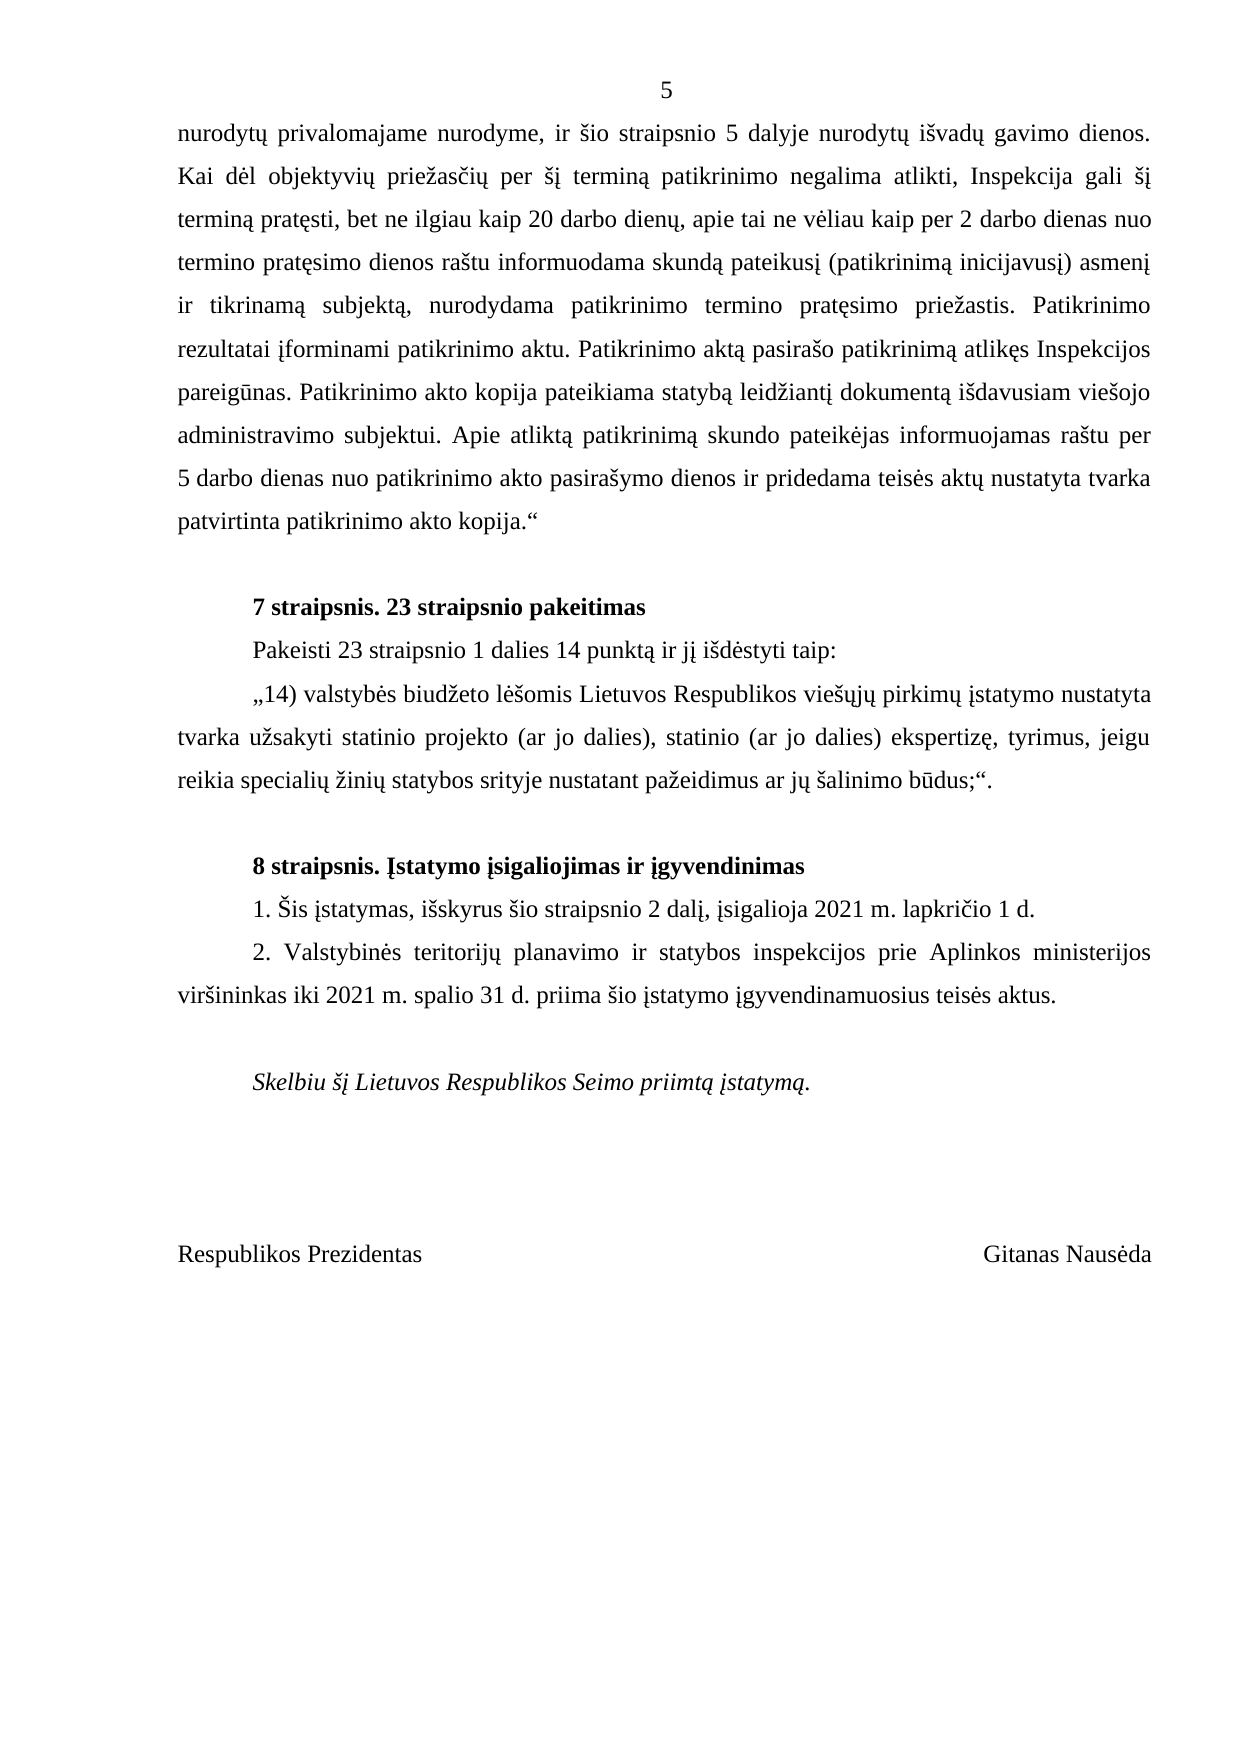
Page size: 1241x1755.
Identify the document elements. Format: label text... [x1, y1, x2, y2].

text Skelbiu šį Lietuvos Respublikos Seimo priimtą įstatymą. [177, 1067, 1152, 1096]
text 8 straipsnis. Įstatymo įsigaliojimas ir įgyvendinimas [177, 851, 1152, 880]
text „14) valstybės biudžeto lėšomis Lietuvos Respublikos viešųjų pirkimų įstatymo nustatyta tvarka užsakyti statinio projekto (ar jo dalies), statinio (ar jo dalies) ekspertizę, tyrimus, jeigu reikia specialių žinių statybos srityje nustatant pažeidimus ar jų šalinimo būdus;“. [177, 679, 1152, 794]
text 7 straipsnis. 23 straipsnio pakeitimas [177, 592, 1152, 621]
text 2. Valstybinės teritorijų planavimo ir statybos inspekcijos prie Aplinkos ministerijos viršininkas iki 2021 m. spalio 31 d. priima šio įstatymo įgyvendinamuosius teisės aktus. [177, 937, 1152, 1009]
text nurodytų privalomajame nurodyme, ir šio straipsnio 5 dalyje nurodytų išvadų gavimo dienos. Kai dėl objektyvių priežasčių per šį terminą patikrinimo negalima atlikti, Inspekcija gali šį terminą pratęsti, bet ne ilgiau kaip 20 darbo dienų, apie tai ne vėliau kaip per 2 darbo dienas nuo termino pratęsimo dienos raštu informuodama skundą pateikusį (patikrinimą inicijavusį) asmenį ir tikrinamą subjektą, nurodydama patikrinimo termino pratęsimo priežastis. Patikrinimo rezultatai įforminami patikrinimo aktu. Patikrinimo aktą pasirašo patikrinimą atlikęs Inspekcijos pareigūnas. Patikrinimo akto kopija pateikiama statybą leidžiantį dokumentą išdavusiam viešojo administravimo subjektui. Apie atliktą patikrinimą skundo pateikėjas informuojamas raštu per 5 darbo dienas nuo patikrinimo akto pasirašymo dienos ir pridedama teisės aktų nustatyta tvarka patvirtinta patikrinimo akto kopija.“ [177, 118, 1152, 535]
text Respublikos Prezidentas Gitanas Nausėda [177, 1239, 1152, 1268]
text 1. Šis įstatymas, išskyrus šio straipsnio 2 dalį, įsigalioja 2021 m. lapkričio 1 d. [177, 894, 1152, 923]
text Pakeisti 23 straipsnio 1 dalies 14 punktą ir jį išdėstyti taip: [177, 636, 1152, 664]
